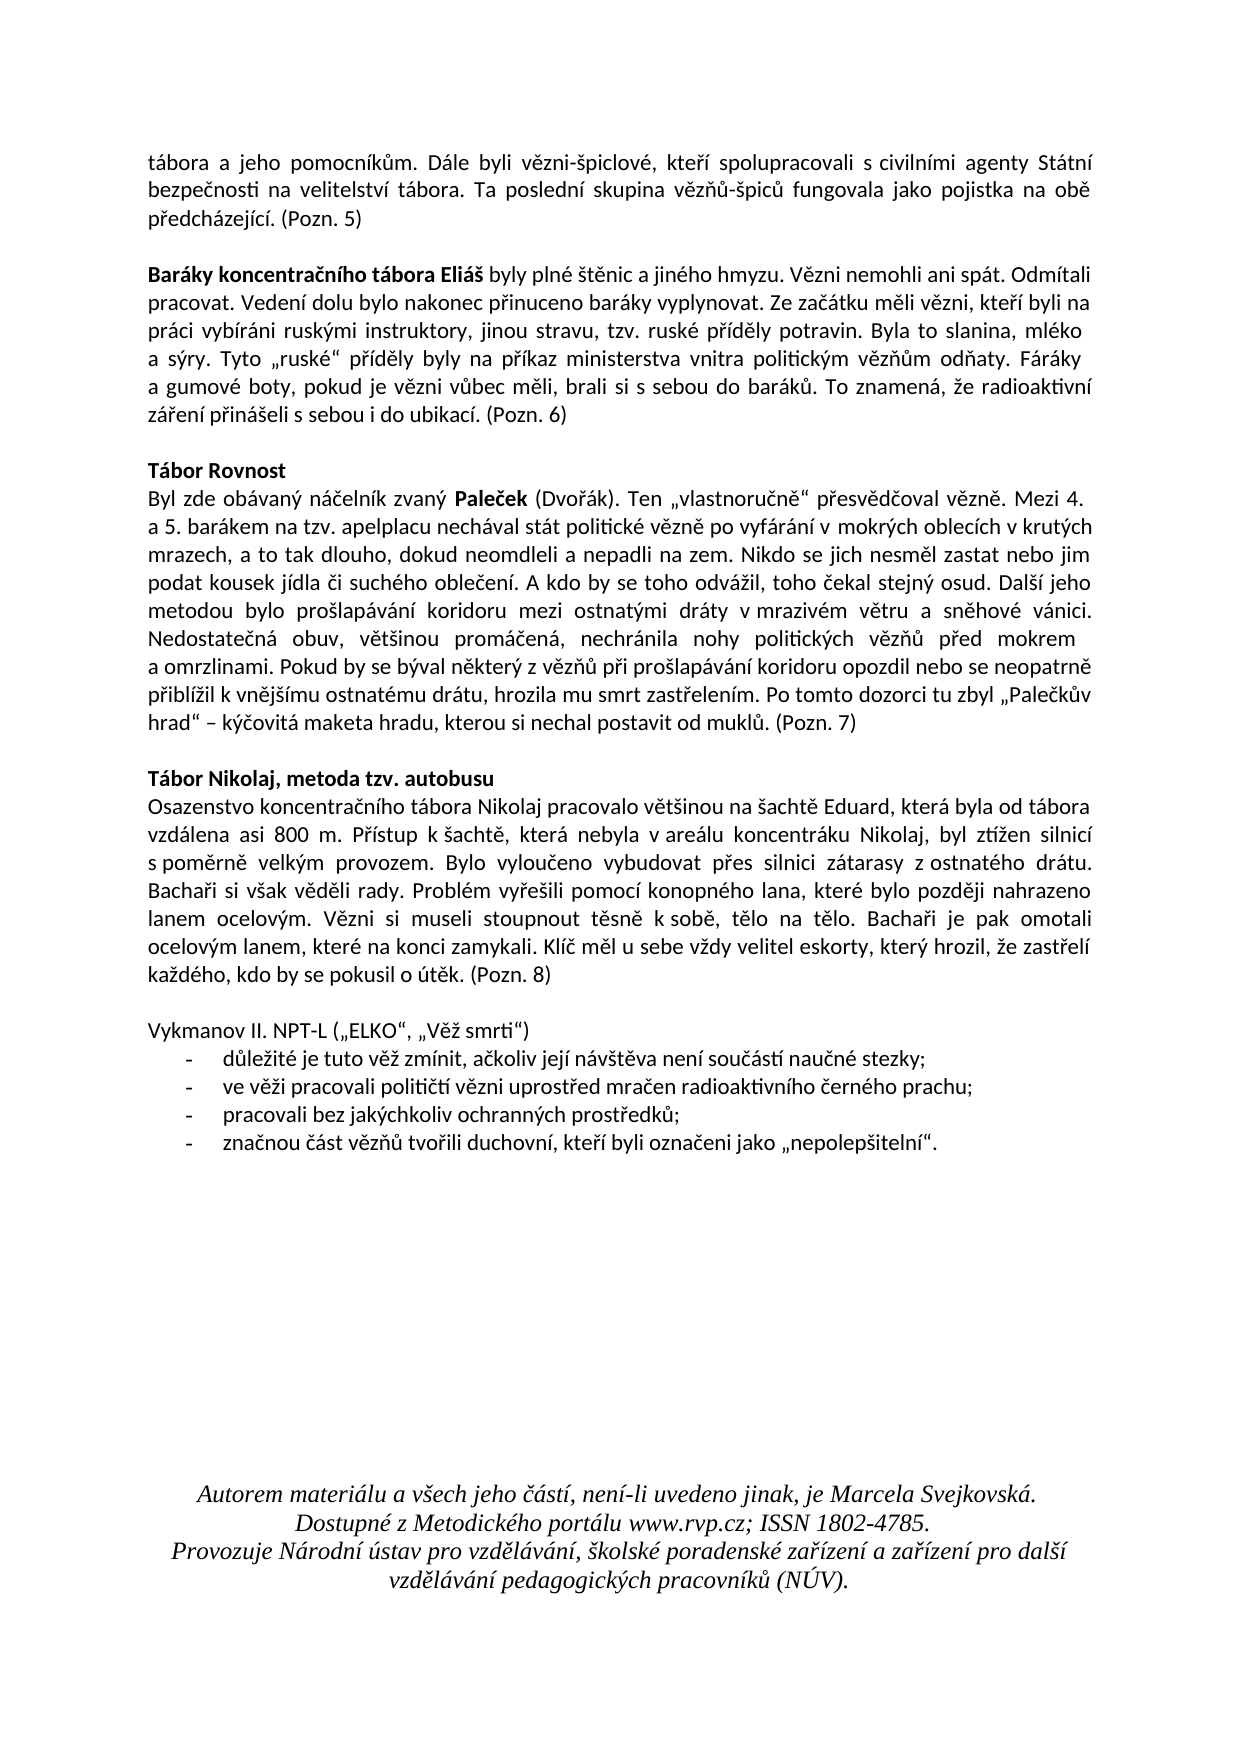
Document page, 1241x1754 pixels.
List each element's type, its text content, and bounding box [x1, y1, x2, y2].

text Tábor Rovnost [148, 456, 1093, 484]
text Vykmanov II. NPT-L („ELKO“, „Věž smrti“) [148, 1016, 1093, 1044]
list značnou část vězňů tvořili duchovní, kteří byli označeni jako „nepolepšitelní“. [185, 1128, 1093, 1156]
text Byl zde obávaný náčelník zvaný Paleček (Dvořák). Ten „vlastnoručně“ přesvědčoval vězně. Mezi 4. a 5. barákem na tzv. apelplacu nechával stát politické vězně po vyfárání v mokrých oblecích v krutých mrazech, a to tak dlouho, dokud neomdleli a nepadli na zem. Nikdo se jich nesměl zastat nebo jim podat kousek jídla či suchého oblečení. A kdo by se toho odvážil, toho čekal stejný osud. Další jeho metodou bylo prošlapávání koridoru mezi ostnatými dráty v mrazivém větru a sněhové vánici. Nedostatečná obuv, většinou promáčená, nechránila nohy politických vězňů před mokrem a omrzlinami. Pokud by se býval některý z vězňů při prošlapávání koridoru opozdil nebo se neopatrně přiblížil k vnějšímu ostnatému drátu, hrozila mu smrt zastřelením. Po tomto dozorci tu zbyl „Palečkův hrad“ – kýčovitá maketa hradu, kterou si nechal postavit od muklů. (Pozn. 7) [148, 484, 1093, 736]
list pracovali bez jakýchkoliv ochranných prostředků; [185, 1100, 1093, 1128]
text tábora a jeho pomocníkům. Dále byli vězni-špiclové, kteří spolupracovali s civilními agenty Státní bezpečnosti na velitelství tábora. Ta poslední skupina vězňů-špiců fungovala jako pojistka na obě předcházející. (Pozn. 5) [148, 148, 1093, 232]
text Baráky koncentračního tábora Eliáš byly plné štěnic a jiného hmyzu. Vězni nemohli ani spát. Odmítali pracovat. Vedení dolu bylo nakonec přinuceno baráky vyplynovat. Ze začátku měli vězni, kteří byli na práci vybíráni ruskými instruktory, jinou stravu, tzv. ruské příděly potravin. Byla to slanina, mléko a sýry. Tyto „ruské“ příděly byly na příkaz ministerstva vnitra politickým vězňům odňaty. Fáráky a gumové boty, pokud je vězni vůbec měli, brali si s sebou do baráků. To znamená, že radioaktivní záření přinášeli s sebou i do ubikací. (Pozn. 6) [148, 260, 1093, 428]
list důležité je tuto věž zmínit, ačkoliv její návštěva není součástí naučné stezky; [185, 1044, 1093, 1072]
text Osazenstvo koncentračního tábora Nikolaj pracovalo většinou na šachtě Eduard, která byla od tábora vzdálena asi 800 m. Přístup k šachtě, která nebyla v areálu koncentráku Nikolaj, byl ztížen silnicí s poměrně velkým provozem. Bylo vyloučeno vybudovat přes silnici zátarasy z ostnatého drátu. Bachaři si však věděli rady. Problém vyřešili pomocí konopného lana, které bylo později nahrazeno lanem ocelovým. Vězni si museli stoupnout těsně k sobě, tělo na tělo. Bachaři je pak omotali ocelovým lanem, které na konci zamykali. Klíč měl u sebe vždy velitel eskorty, který hrozil, že zastřelí každého, kdo by se pokusil o útěk. (Pozn. 8) [148, 792, 1093, 988]
list ve věži pracovali političtí vězni uprostřed mračen radioaktivního černého prachu; [185, 1072, 1093, 1100]
text Tábor Nikolaj, metoda tzv. autobusu [148, 764, 1093, 792]
